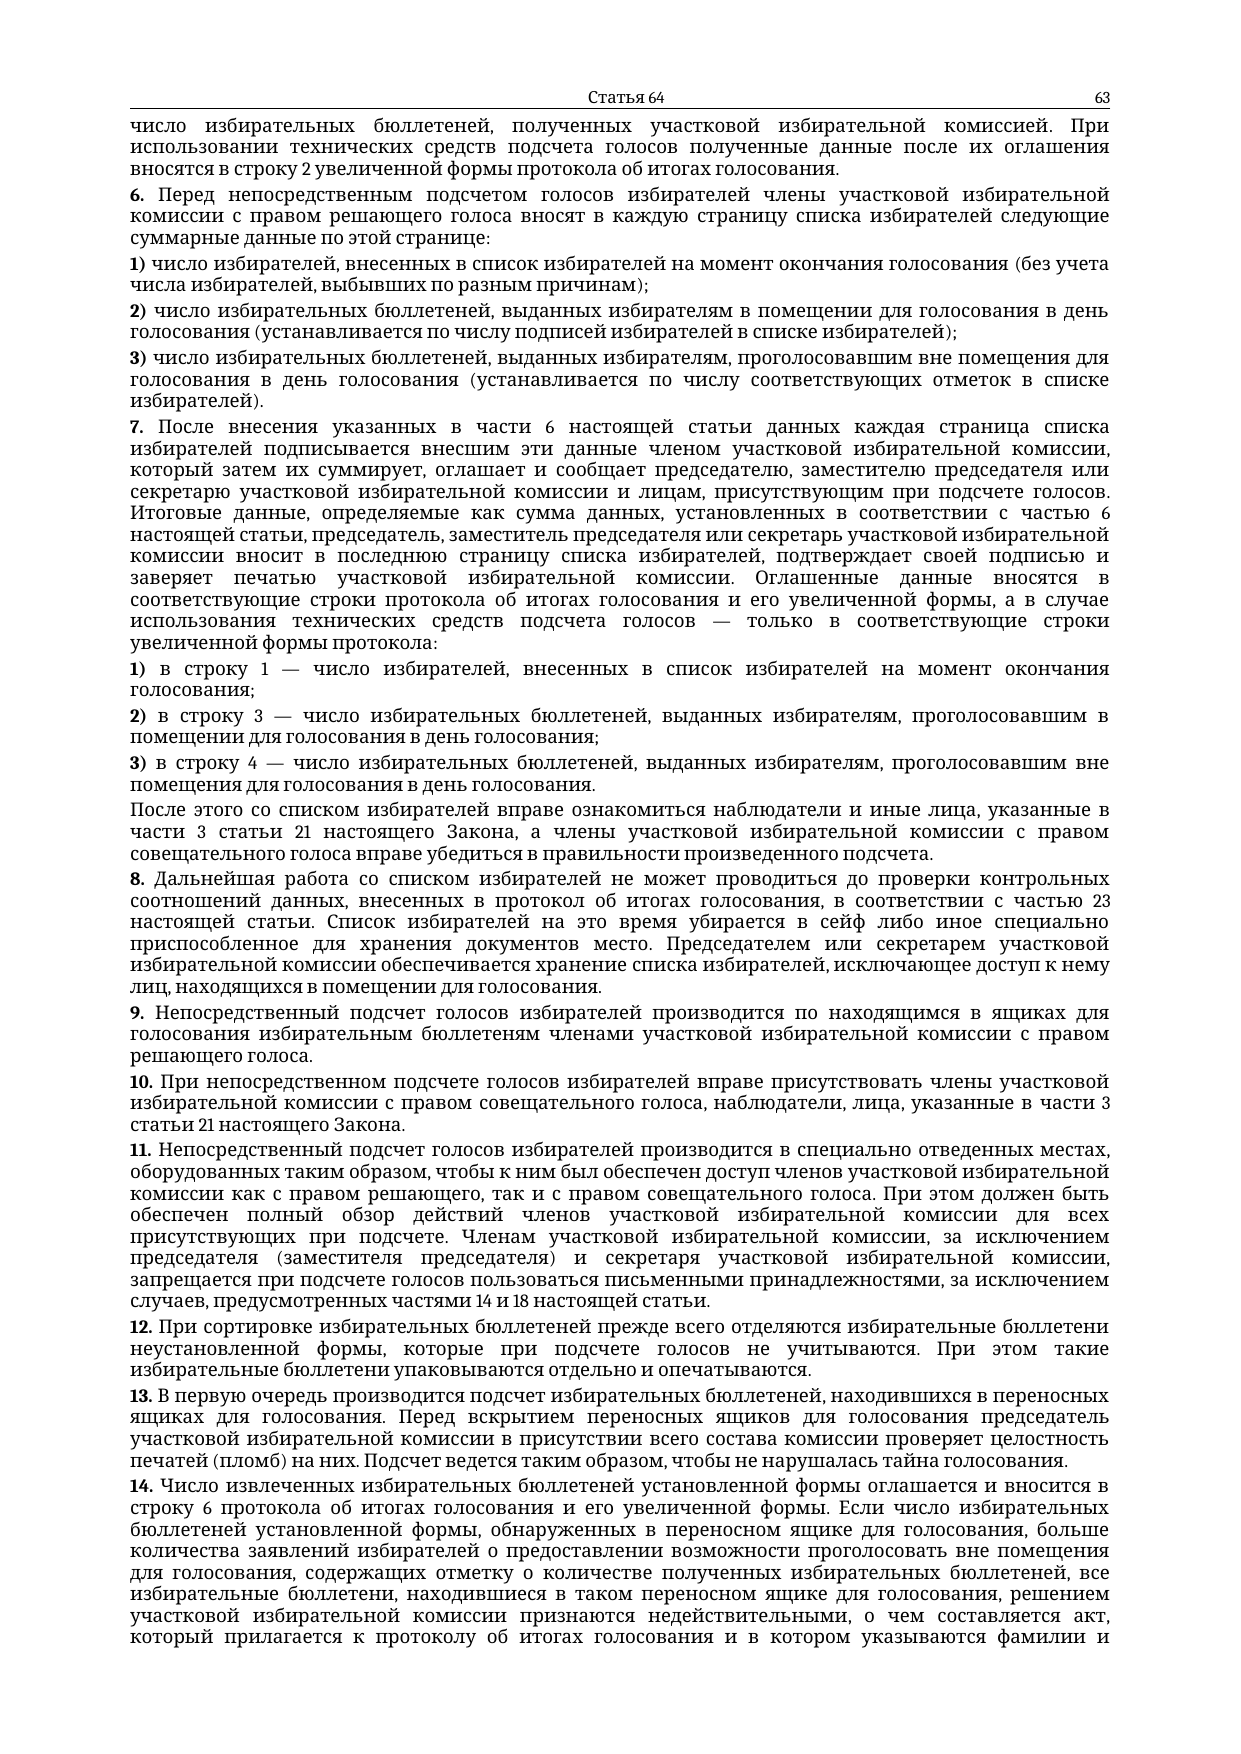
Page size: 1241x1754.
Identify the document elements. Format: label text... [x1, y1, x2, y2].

text число избирательных бюллетеней, полученных участковой избирательной комиссией. При использовании технических средств подсчета голосов полученные данные после их оглашения вносятся в строку 2 увеличенной формы протокола об итогах голосования. [130, 116, 1110, 180]
text 13. В первую очередь производится подсчет избирательных бюллетеней, находившихся в переносных ящиках для голосования. Перед вскрытием переносных ящиков для голосования председатель участковой избирательной комиссии в присутствии всего состава комиссии проверяет целостность печатей (пломб) на них. Подсчет ведется таким образом, чтобы не нарушалась тайна голосования. [130, 1386, 1110, 1472]
text 9. Непосредственный подсчет голосов избирателей производится по находящимся в ящиках для голосования избирательным бюллетеням членами участковой избирательной комиссии с правом решающего голоса. [130, 1002, 1110, 1067]
text 6. Перед непосредственным подсчетом голосов избирателей члены участковой избирательной комиссии с правом решающего голоса вносят в каждую страницу списка избирателей следующие суммарные данные по этой странице: [130, 184, 1110, 249]
text После этого со списком избирателей вправе ознакомиться наблюдатели и иные лица, указанные в части 3 статьи 21 настоящего Закона, а члены участковой избирательной комиссии с правом совещательного голоса вправе убедиться в правильности произведенного подсчета. [130, 800, 1110, 864]
text 3) число избирательных бюллетеней, выданных избирателям, проголосовавшим вне помещения для голосования в день голосования (устанавливается по числу соответствующих отметок в списке избирателей). [130, 348, 1110, 412]
text 2) число избирательных бюллетеней, выданных избирателям в помещении для голосования в день голосования (устанавливается по числу подписей избирателей в списке избирателей); [130, 301, 1110, 344]
text 14. Число извлеченных избирательных бюллетеней установленной формы оглашается и вносится в строку 6 протокола об итогах голосования и его увеличенной формы. Если число избирательных бюллетеней установленной формы, обнаруженных в переносном ящике для голосования, больше количества заявлений избирателей о предоставлении возможности проголосовать вне помещения для голосования, содержащих отметку о количестве полученных избирательных бюллетеней, все избирательные бюллетени, находившиеся в таком переносном ящике для голосования, решением участковой избирательной комиссии признаются недействительными, о чем составляется акт, который прилагается к протоколу об итогах голосования и в котором указываются фамилии и [130, 1476, 1110, 1648]
text 12. При сортировке избирательных бюллетеней прежде всего отделяются избирательные бюллетени неустановленной формы, которые при подсчете голосов не учитываются. При этом такие избирательные бюллетени упаковываются отдельно и опечатываются. [130, 1317, 1110, 1381]
text 1) число избирателей, внесенных в список избирателей на момент окончания голосования (без учета числа избирателей, выбывших по разным причинам); [130, 253, 1110, 296]
text 2) в строку 3 — число избирательных бюллетеней, выданных избирателям, проголосовавшим в помещении для голосования в день голосования; [130, 705, 1110, 748]
text 1) в строку 1 — число избирателей, внесенных в список избирателей на момент окончания голосования; [130, 658, 1110, 701]
text 11. Непосредственный подсчет голосов избирателей производится в специально отведенных местах, оборудованных таким образом, чтобы к ним был обеспечен доступ членов участковой избирательной комиссии как с правом решающего, так и с правом совещательного голоса. При этом должен быть обеспечен полный обзор действий членов участковой избирательной комиссии для всех присутствующих при подсчете. Членам участковой избирательной комиссии, за исключением председателя (заместителя председателя) и секретаря участковой избирательной комиссии, запрещается при подсчете голосов пользоваться письменными принадлежностями, за исключением случаев, предусмотренных частями 14 и 18 настоящей статьи. [130, 1140, 1110, 1312]
text 10. При непосредственном подсчете голосов избирателей вправе присутствовать члены участковой избирательной комиссии с правом совещательного голоса, наблюдатели, лица, указанные в части 3 статьи 21 настоящего Закона. [130, 1071, 1110, 1136]
text 3) в строку 4 — число избирательных бюллетеней, выданных избирателям, проголосовавшим вне помещения для голосования в день голосования. [130, 753, 1110, 796]
text 8. Дальнейшая работа со списком избирателей не может проводиться до проверки контрольных соотношений данных, внесенных в протокол об итогах голосования, в соответствии с частью 23 настоящей статьи. Список избирателей на это время убирается в сейф либо иное специально приспособленное для хранения документов место. Председателем или секретарем участковой избирательной комиссии обеспечивается хранение списка избирателей, исключающее доступ к нему лиц, находящихся в помещении для голосования. [130, 869, 1110, 998]
text 7. После внесения указанных в части 6 настоящей статьи данных каждая страница списка избирателей подписывается внесшим эти данные членом участковой избирательной комиссии, который затем их суммирует, оглашает и сообщает председателю, заместителю председателя или секретарю участковой избирательной комиссии и лицам, присутствующим при подсчете голосов. Итоговые данные, определяемые как сумма данных, установленных в соответствии с частью 6 настоящей статьи, председатель, заместитель председателя или секретарь участковой избирательной комиссии вносит в последнюю страницу списка избирателей, подтверждает своей подписью и заверяет печатью участковой избирательной комиссии. Оглашенные данные вносятся в соответствующие строки протокола об итогах голосования и его увеличенной формы, а в случае использования технических средств подсчета голосов — только в соответствующие строки увеличенной формы протокола: [130, 417, 1110, 654]
